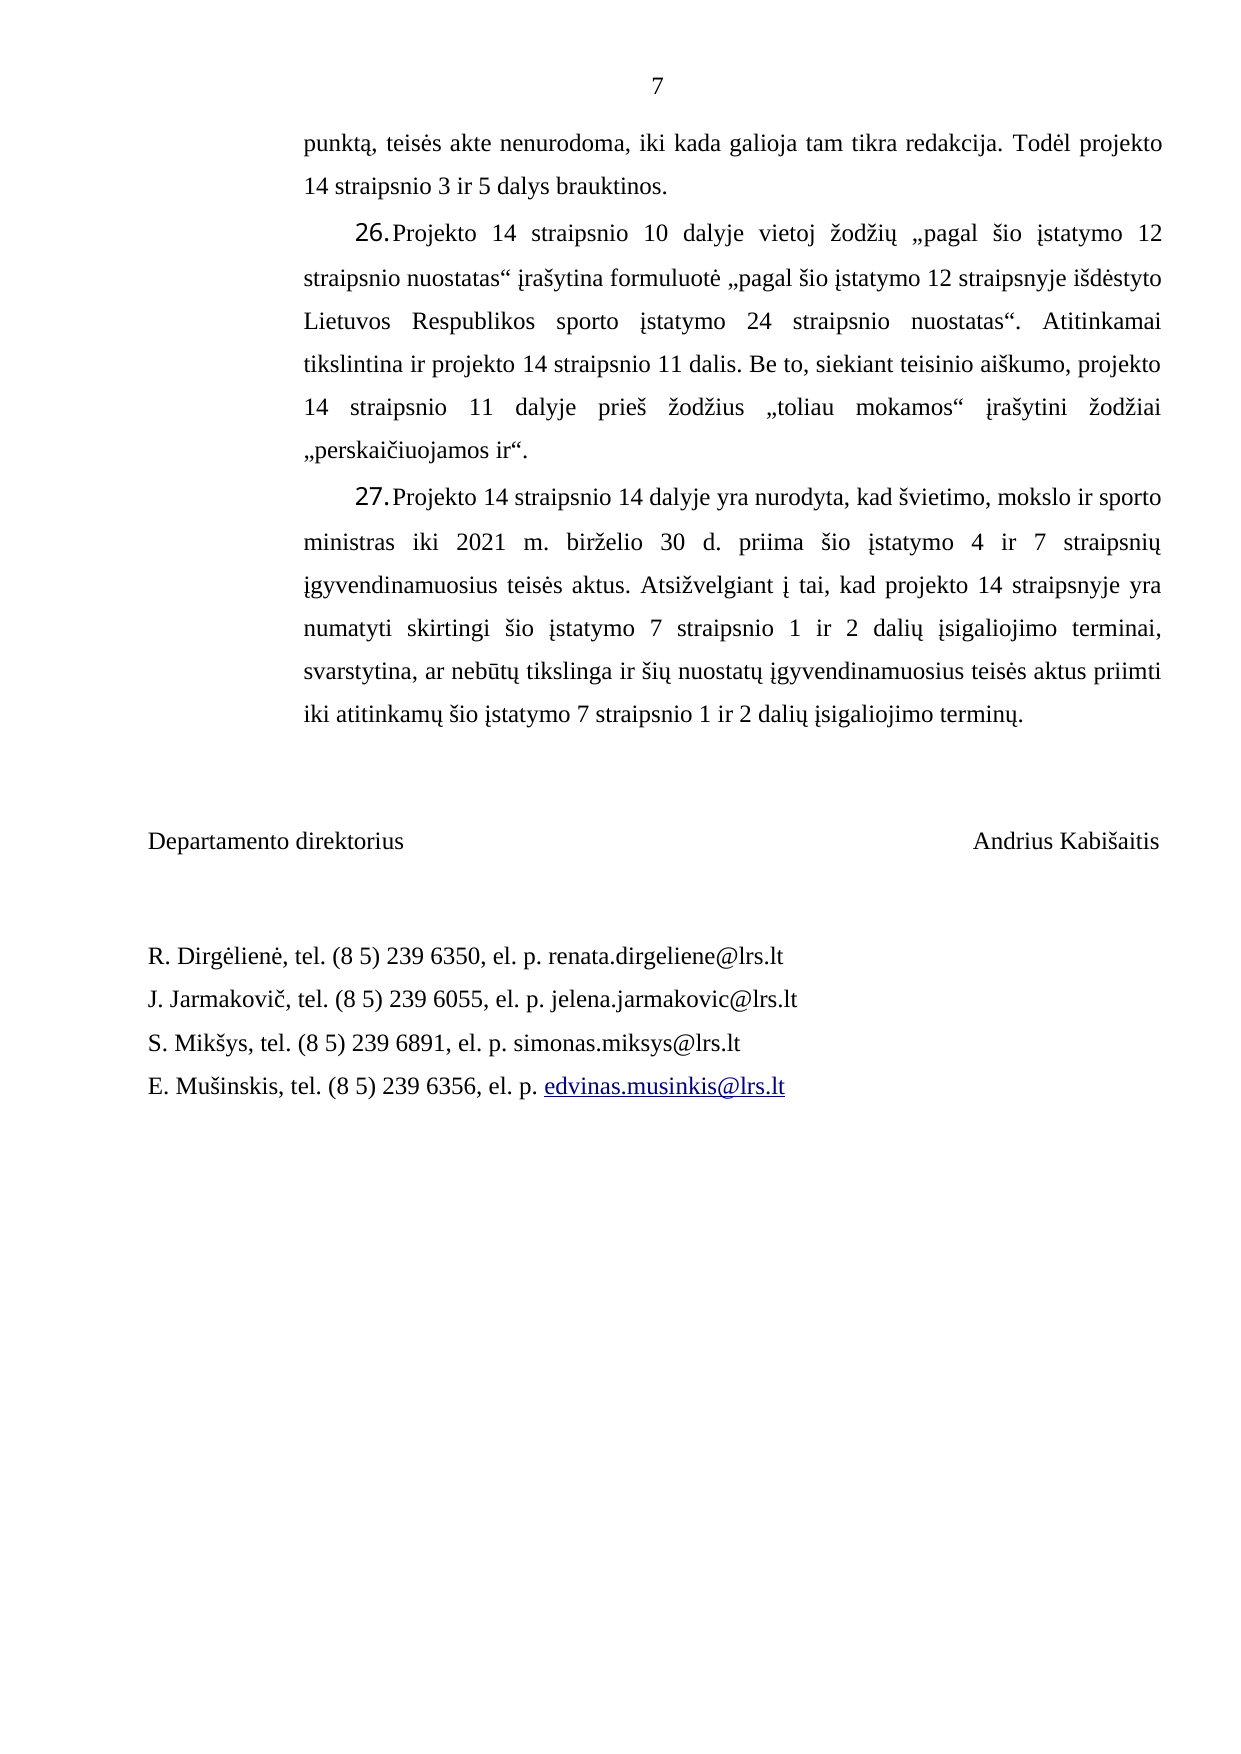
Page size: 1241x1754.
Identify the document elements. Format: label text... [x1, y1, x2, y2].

text E. Mušinskis, tel. (8 5) 239 6356, el. p. edvinas.musinkis@lrs.lt [148, 1071, 1167, 1099]
text Departamento direktorius Andrius Kabišaitis [148, 818, 1162, 855]
list Projekto 14 straipsnio 14 dalyje yra nurodyta, kad švietimo, mokslo ir sporto ministras iki 2021 m. birželio 30 d. priima šio įstatymo 4 ir 7 straipsnių įgyvendinamuosius teisės aktus. Atsižvelgiant į tai, kad projekto 14 straipsnyje yra numatyti skirtingi šio įstatymo 7 straipsnio 1 ir 2 dalių įsigaliojimo terminai, svarstytina, ar nebūtų tikslinga ir šių nuostatų įgyvendinamuosius teisės aktus priimti iki atitinkamų šio įstatymo 7 straipsnio 1 ir 2 dalių įsigaliojimo terminų. [266, 479, 1162, 728]
text J. Jarmakovič, tel. (8 5) 239 6055, el. p. jelena.jarmakovic@lrs.lt [148, 984, 1167, 1013]
list Projekto 14 straipsnio 10 dalyje vietoj žodžių „pagal šio įstatymo 12 straipsnio nuostatas“ įrašytina formuluotė „pagal šio įstatymo 12 straipsnyje išdėstyto Lietuvos Respublikos sporto įstatymo 24 straipsnio nuostatas“. Atitinkamai tikslintina ir projekto 14 straipsnio 11 dalis. Be to, siekiant teisinio aiškumo, projekto 14 straipsnio 11 dalyje prieš žodžius „toliau mokamos“ įrašytini žodžiai „perskaičiuojamos ir“. [266, 214, 1162, 464]
list punktą, teisės akte nenurodoma, iki kada galioja tam tikra redakcija. Todėl projekto 14 straipsnio 3 ir 5 dalys brauktinos. [266, 128, 1162, 200]
text R. Dirgėlienė, tel. (8 5) 239 6350, el. p. renata.dirgeliene@lrs.lt [148, 941, 1167, 970]
text S. Mikšys, tel. (8 5) 239 6891, el. p. simonas.miksys@lrs.lt [148, 1028, 1167, 1056]
